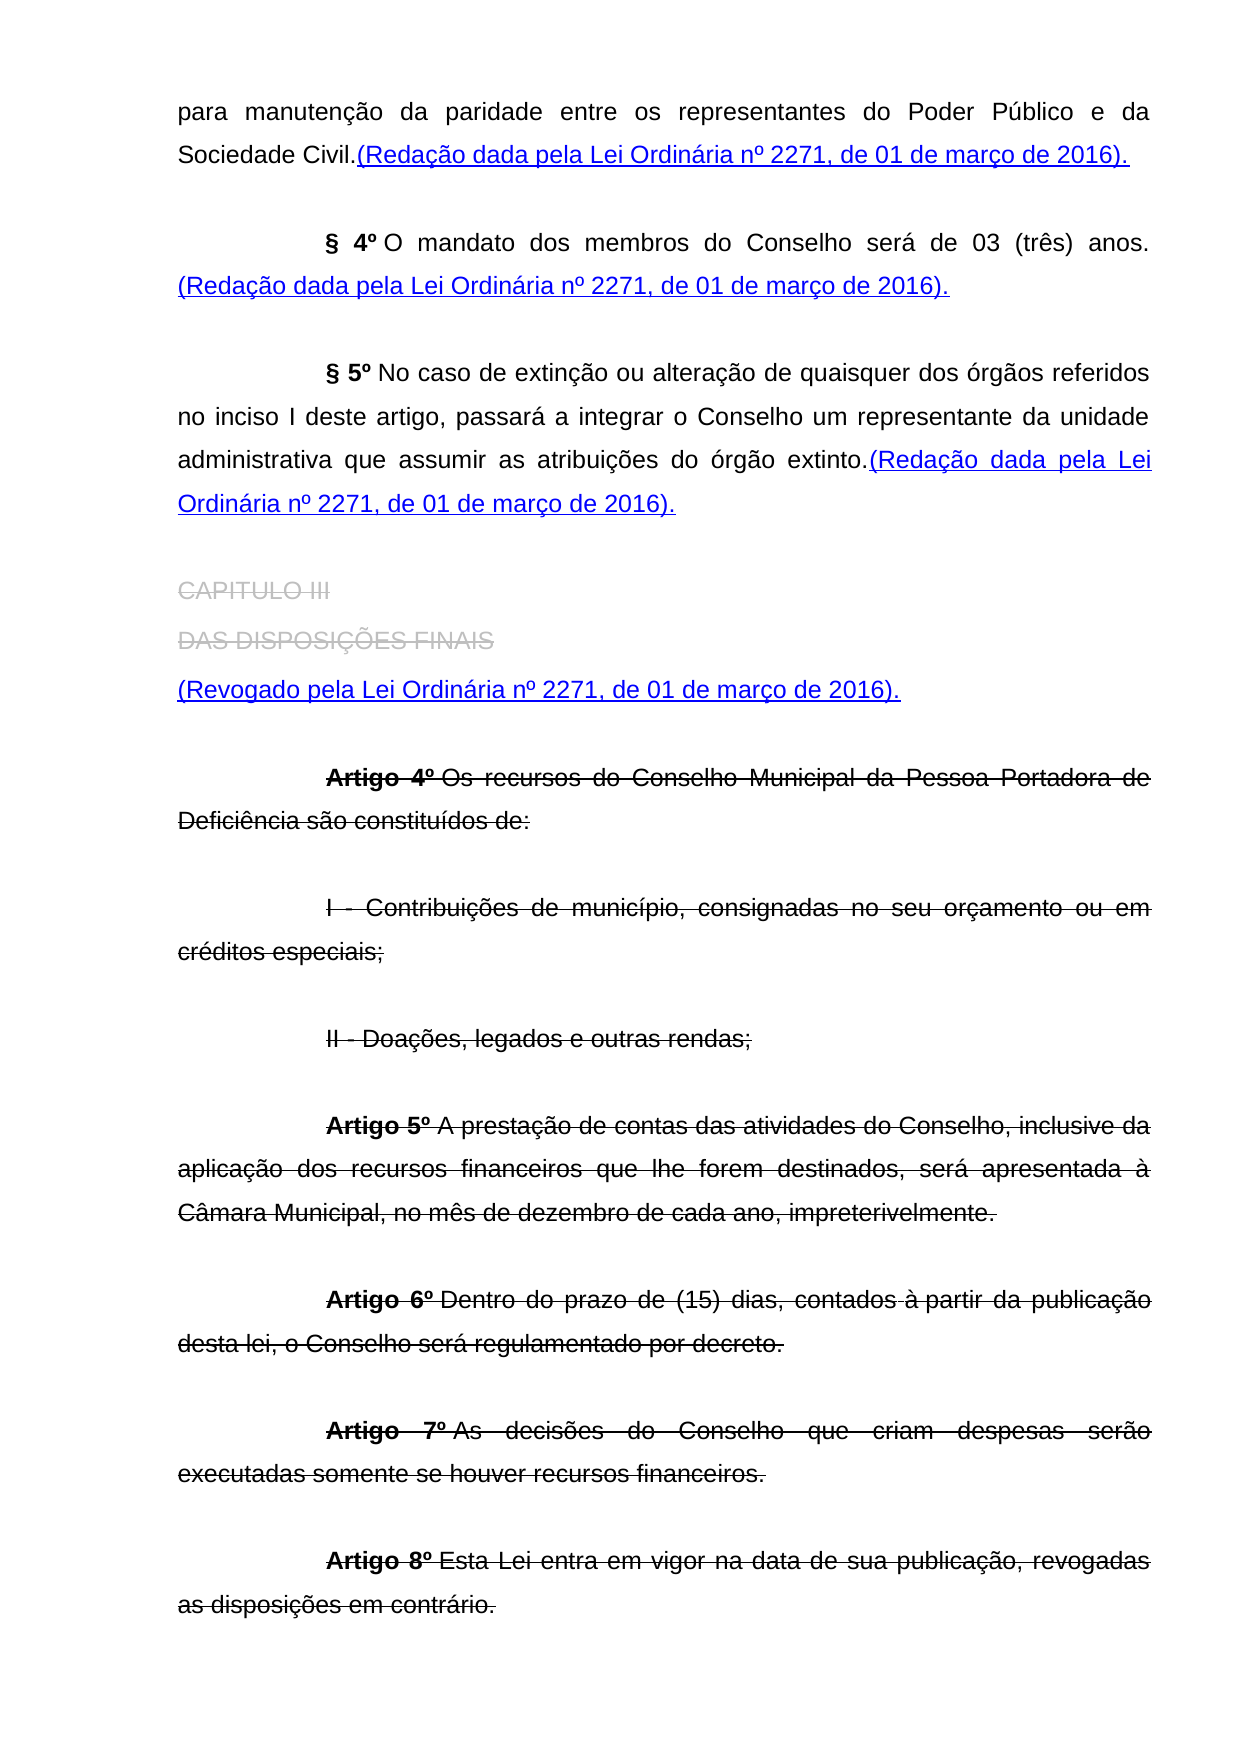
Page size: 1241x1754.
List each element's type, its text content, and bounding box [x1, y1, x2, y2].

text § 4º O mandato dos membros do Conselho será de 03 (três) anos.(Redação dada pela Lei Ordinária nº 2271, de 01 de março de 2016). [177, 227, 1152, 300]
text Artigo 5º A prestação de contas das atividades do Conselho, inclusive da aplicação dos recursos financeiros que lhe forem destinados, será apresentada à Câmara Municipal, no mês de dezembro de cada ano, impreterivelmente. [177, 1111, 1152, 1227]
subtitle DAS DISPOSIÇÕES FINAIS [177, 626, 1152, 655]
text (Revogado pela Lei Ordinária nº 2271, de 01 de março de 2016). [177, 675, 1152, 704]
text para manutenção da paridade entre os representantes do Poder Público e da Sociedade Civil.(Redação dada pela Lei Ordinária nº 2271, de 01 de março de 2016). [177, 97, 1152, 169]
text Artigo 8º Esta Lei entra em vigor na data de sua publicação, revogadas as disposições em contrário. [177, 1546, 1152, 1619]
text Artigo 4º Os recursos do Conselho Municipal da Pessoa Portadora de Deficiência são constituídos de: [177, 762, 1152, 835]
text I - Contribuições de município, consignadas no seu orçamento ou em créditos especiais; [177, 893, 1152, 966]
subtitle CAPITULO III [177, 576, 1152, 605]
text Artigo 7º As decisões do Conselho que criam despesas serão executadas somente se houver recursos financeiros. [177, 1416, 1152, 1488]
text II - Doações, legados e outras rendas; [177, 1024, 1152, 1053]
text § 5º No caso de extinção ou alteração de quaisquer dos órgãos referidos no inciso I deste artigo, passará a integrar o Conselho um representante da unidade administrativa que assumir as atribuições do órgão extinto.(Redação dada pela Lei Ordinária nº 2271, de 01 de março de 2016). [177, 358, 1152, 518]
text Artigo 6º Dentro do prazo de (15) dias, contados à partir da publicação desta lei, o Conselho será regulamentado por decreto. [177, 1285, 1152, 1358]
